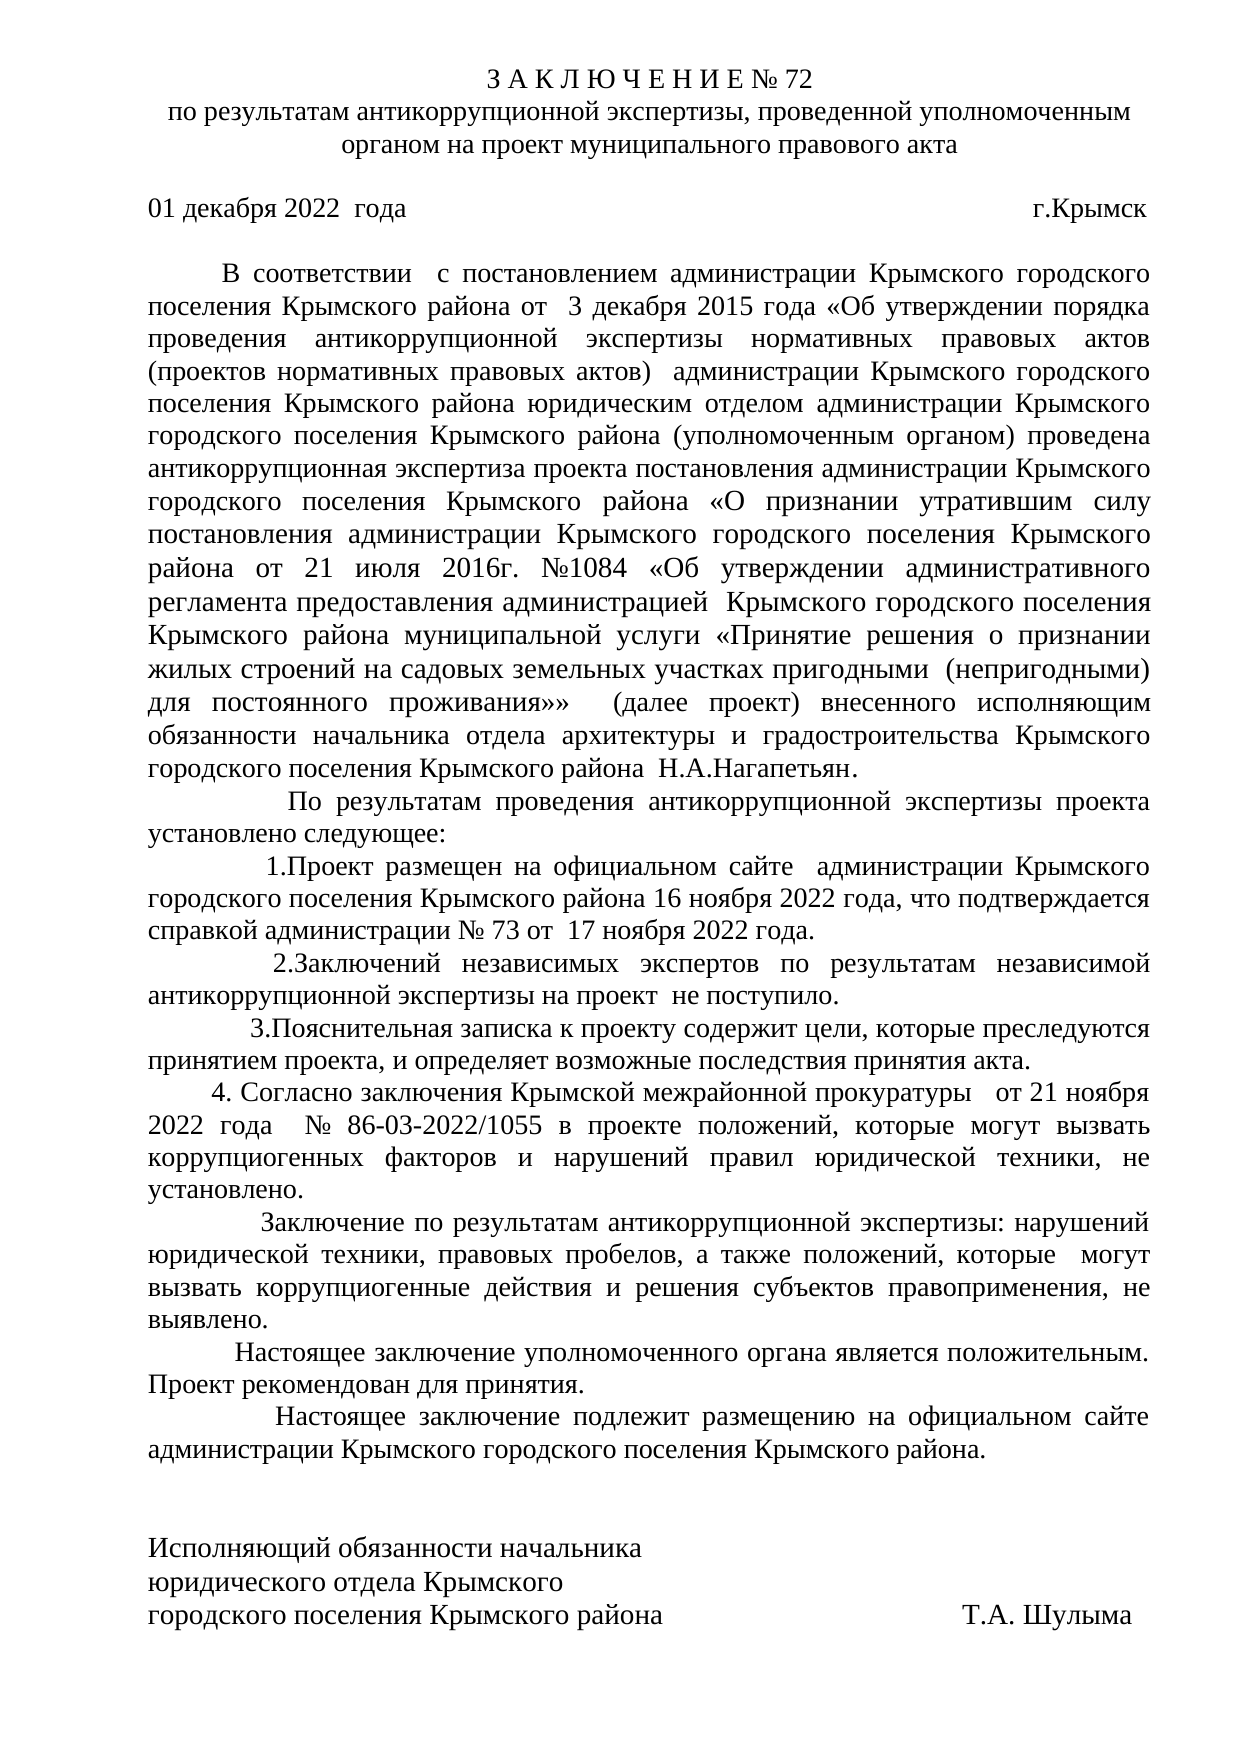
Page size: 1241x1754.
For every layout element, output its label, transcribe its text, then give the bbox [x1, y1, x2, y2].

text Настоящее заключение подлежит размещению на официальном сайте администрации Крымского городского поселения Крымского района. [148, 1399, 1152, 1464]
text 3.Пояснительная записка к проекту содержит цели, которые преследуются принятием проекта, и определяет возможные последствия принятия акта. [148, 1011, 1152, 1075]
text 2.Заключений независимых экспертов по результатам независимой антикоррупционной экспертизы на проект не поступило. [148, 946, 1152, 1011]
text 01 декабря 2022 года г.Крымск [148, 192, 1152, 224]
text По результатам проведения антикоррупционной экспертизы проекта установлено следующее: [148, 784, 1152, 849]
text юридического отдела Крымского [148, 1564, 1152, 1597]
text городского поселения Крымского района Т.А. Шулыма [148, 1597, 1152, 1631]
text Настоящее заключение уполномоченного органа является положительным. Проект рекомендован для принятия. [148, 1334, 1152, 1399]
text Заключение по результатам антикоррупционной экспертизы: нарушений юридической техники, правовых пробелов, а также положений, которые могут вызвать коррупциогенные действия и решения субъектов правоприменения, не выявлено. [148, 1205, 1152, 1334]
text З А К Л Ю Ч Е Н И Е № 72 [148, 62, 1152, 94]
text по результатам антикоррупционной экспертизы, проведенной уполномоченным органом на проект муниципального правового акта [148, 94, 1152, 159]
text 1.Проект размещен на официальном сайте администрации Крымского городского поселения Крымского района 16 ноября 2022 года, что подтверждается справкой администрации № 73 от 17 ноября 2022 года. [148, 849, 1152, 946]
text В соответствии с постановлением администрации Крымского городского поселения Крымского района от 3 декабря 2015 года «Об утверждении порядка проведения антикоррупционной экспертизы нормативных правовых актов (проектов нормативных правовых актов) администрации Крымского городского поселения Крымского района юридическим отделом администрации Крымского городского поселения Крымского района (уполномоченным органом) проведена антикоррупционная экспертиза проекта постановления администрации Крымского городского поселения Крымского района «О признании утратившим силу постановления администрации Крымского городского поселения Крымского района от 21 июля 2016г. №1084 «Об утверждении административного регламента предоставления администрацией Крымского городского поселения Крымского района муниципальной услуги «Принятие решения о признании жилых строений на садовых земельных участках пригодными (непригодными) для постоянного проживания»» (далее проект) внесенного исполняющим обязанности начальника отдела архитектуры и градостроительства Крымского городского поселения Крымского района Н.А.Нагапетьян. [148, 256, 1152, 784]
text Исполняющий обязанности начальника [148, 1530, 1152, 1564]
text 4. Согласно заключения Крымской межрайонной прокуратуры от 21 ноября 2022 года № 86-03-2022/1055 в проекте положений, которые могут вызвать коррупциогенных факторов и нарушений правил юридической техники, не установлено. [148, 1075, 1152, 1205]
